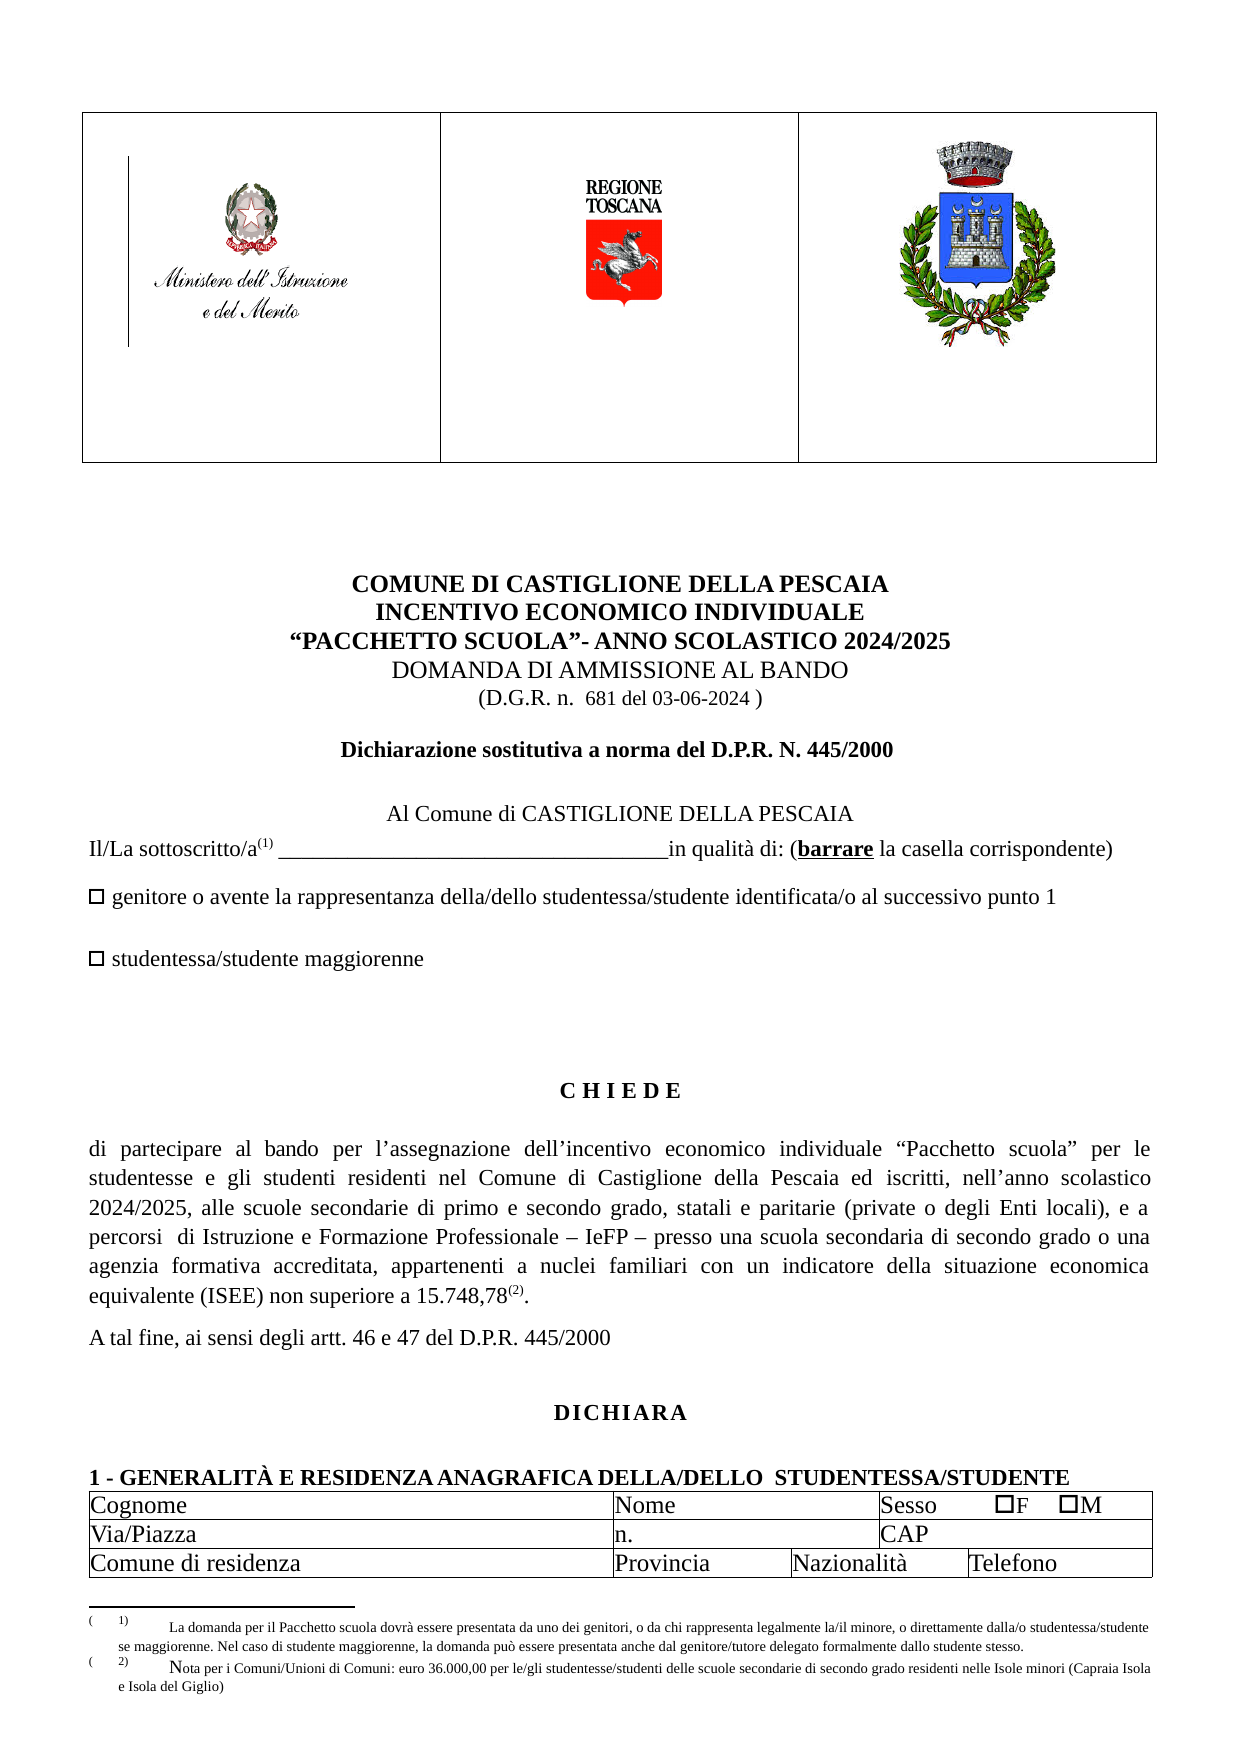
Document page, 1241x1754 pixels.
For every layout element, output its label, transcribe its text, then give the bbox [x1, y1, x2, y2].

table_cell Comune di residenza [90, 1549, 613, 1577]
table_cell n. [614, 1520, 879, 1548]
table_cell  studentessa/studente maggiorenne [74, 930, 1189, 987]
text “Pacchetto Scuola”- ANNO SCOLASTICO 2024/2025 [89, 626, 1152, 655]
text di partecipare al bando per l’assegnazione dell’incentivo economico individuale “Pacchetto scuola” per le studentesse e gli studenti residenti nel Comune di Castiglione della Pescaia ed iscritti, nell’anno scolastico 2024/2025, alle scuole secondarie di primo e secondo grado, statali e paritarie (private o degli Enti locali), e a percorsi di Istruzione e Formazione Professionale – IeFP – presso una scuola secondaria di secondo grado o una agenzia formativa accreditata, appartenenti a nuclei familiari con un indicatore della situazione economica equivalente (ISEE) non superiore a 15.748,782). [89, 1132, 1152, 1309]
text 1 - Generalità E RESIDENZA ANAGRAFICA DELLA/DELLO STUDENTESSA/STUDENTE [89, 1464, 1152, 1491]
text COMUNE DI CASTIGLIONE DELLA PESCAIA [89, 569, 1152, 597]
text 2) Nota per i Comuni/Unioni di Comuni: euro 36.000,00 per le/gli studentesse/studenti delle scuole secondarie di secondo grado residenti nelle Isole minori (Capraia Isola e Isola del Giglio) [89, 1654, 1152, 1695]
table_header [799, 113, 1156, 462]
text 1) La domanda per il Pacchetto scuola dovrà essere presentata da uno dei genitori, o da chi rappresenta legalmente la/il minore, o direttamente dalla/o studentessa/studente se maggiorenne. Nel caso di studente maggiorenne, la domanda può essere presentata anche dal genitore/tutore delegato formalmente dallo studente stesso. [89, 1613, 1152, 1654]
table_cell Provincia [614, 1549, 791, 1577]
picture [586, 180, 662, 307]
table_cell Via/Piazza [90, 1520, 613, 1548]
table_header [83, 113, 440, 462]
text DICHIARA [89, 1393, 1152, 1427]
picture [129, 156, 373, 347]
text DOMANDA DI AMMISSIONE AL BANDO [89, 655, 1152, 684]
text Il/La sottoscritto/a1) __________________________________in qualità di: (barrare la casella corrispondente) [89, 827, 1152, 864]
text INCENTIVO ECONOMICO INDIVIDUALE [89, 597, 1152, 626]
text (D.G.R. n. 681 del 03-06-2024 ) [89, 684, 1152, 710]
table_header Cognome [90, 1492, 613, 1519]
table_cell CAP [880, 1520, 1152, 1548]
picture [899, 141, 1056, 347]
text Chiede [89, 1073, 1152, 1103]
table_cell Telefono [969, 1549, 1152, 1577]
table_cell Nazionalità [792, 1549, 968, 1577]
text Al Comune di CASTIGLIONE DELLA PESCAIA [89, 800, 1152, 827]
text Dichiarazione sostitutiva a norma del D.P.R. N. 445/2000 [89, 736, 1152, 763]
text A tal fine, ai sensi degli artt. 46 e 47 del D.P.R. 445/2000 [89, 1322, 1152, 1351]
table_header Nome [614, 1492, 879, 1519]
table_header  genitore o avente la rappresentanza della/dello studentessa/studente identificata/o al successivo punto 1 [74, 864, 1189, 930]
table_cell [74, 987, 1189, 1044]
table_header Sesso F M [880, 1492, 1152, 1519]
table_header [441, 113, 798, 462]
